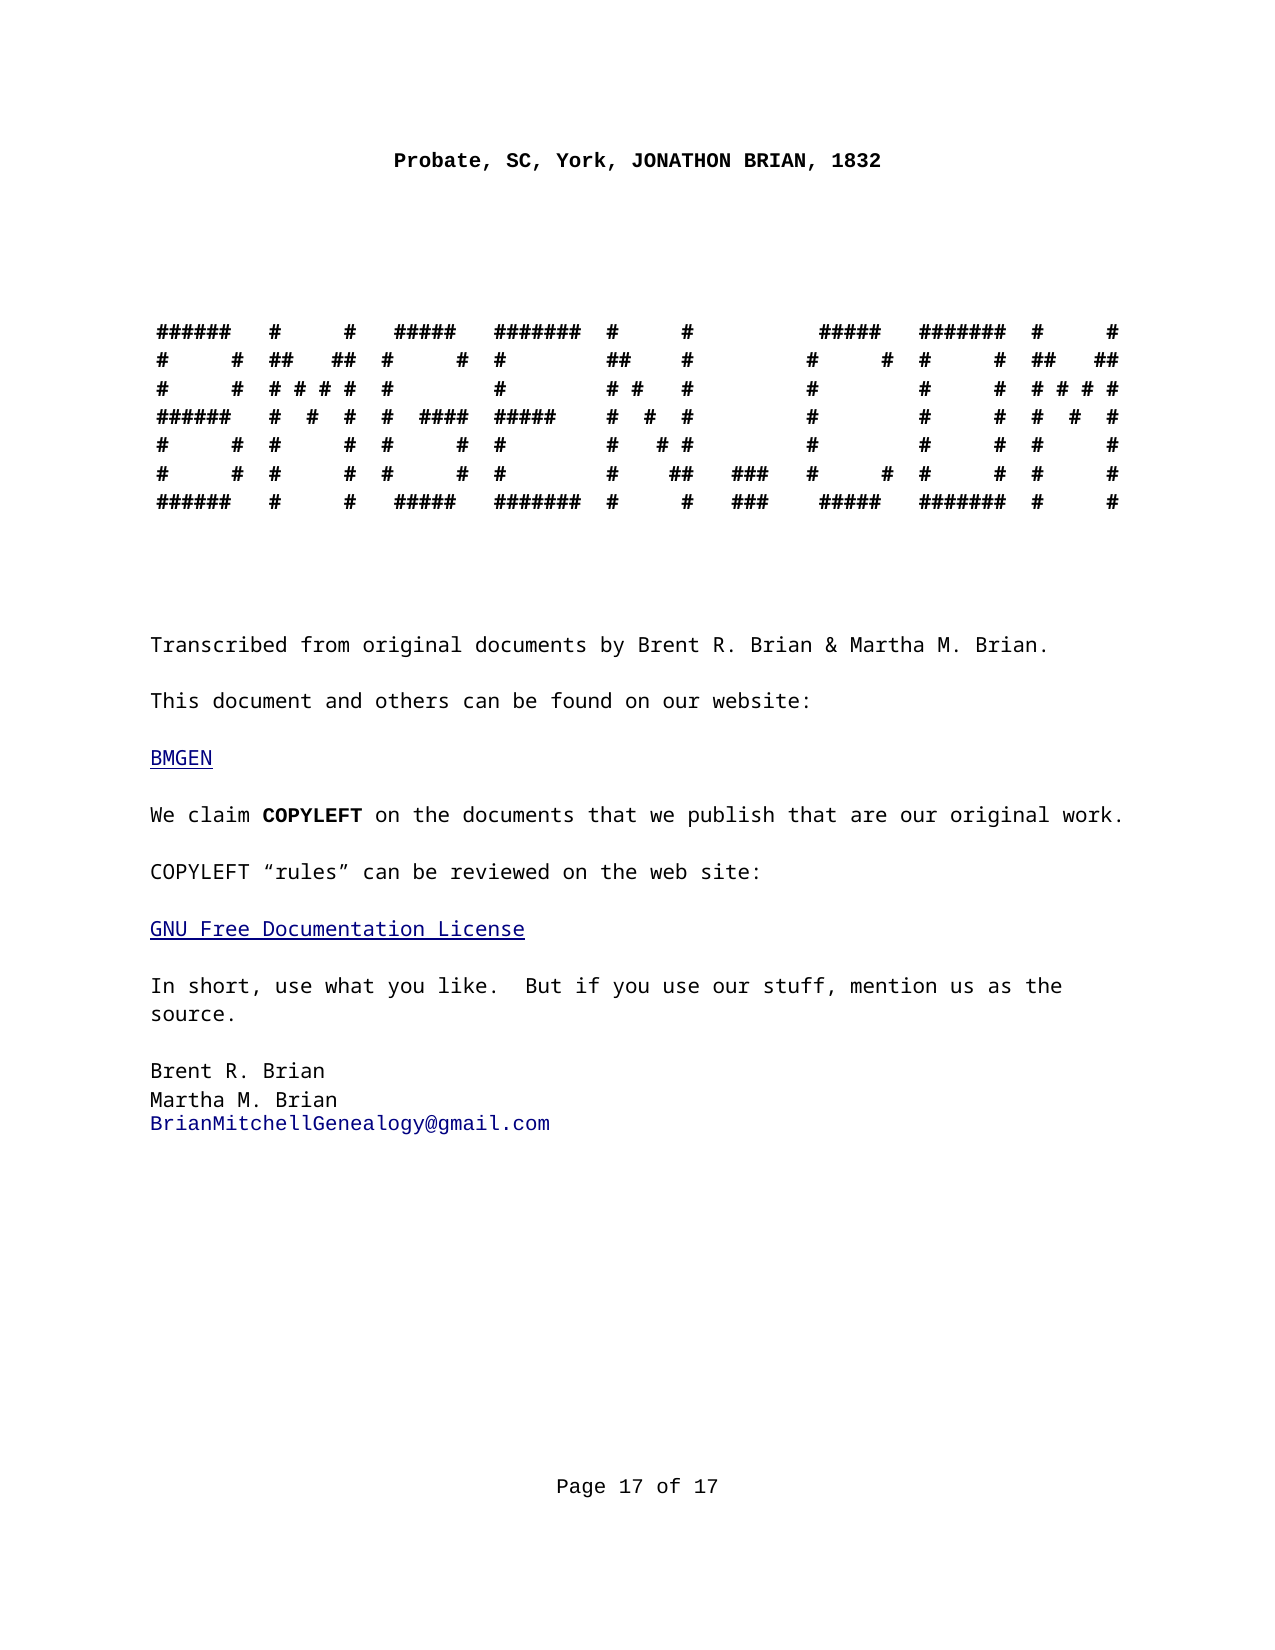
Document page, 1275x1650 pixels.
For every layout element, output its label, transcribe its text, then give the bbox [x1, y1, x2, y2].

text BrianMitchellGenealogy@gmail.com [150, 1113, 1125, 1137]
text This document and others can be found on our website: [150, 687, 1125, 715]
text # # ## ## # # # ## # # # # # ## ## [150, 345, 1125, 374]
text BMGEN [150, 743, 1125, 772]
text In short, use what you like. But if you use our stuff, mention us as the source. [150, 971, 1125, 1028]
text GNU Free Documentation License [150, 914, 1125, 943]
text Brent R. Brian [150, 1056, 1125, 1085]
text ###### # # ##### ####### # # ### ##### ####### # # [150, 487, 1125, 516]
text # # # # # # # # ## ### # # # # # # [150, 459, 1125, 487]
text Martha M. Brian [150, 1085, 1125, 1113]
text # # # # # # # # # # # # # # # [150, 431, 1125, 459]
text We claim COPYLEFT on the documents that we publish that are our original work. [150, 800, 1125, 829]
text ###### # # # # #### ##### # # # # # # # # # [150, 402, 1125, 431]
text # # # # # # # # # # # # # # # # # # [150, 374, 1125, 402]
text Transcribed from original documents by Brent R. Brian & Martha M. Brian. [150, 630, 1125, 658]
text ###### # # ##### ####### # # ##### ####### # # [150, 317, 1125, 345]
text COPYLEFT “rules” can be reviewed on the web site: [150, 857, 1125, 886]
